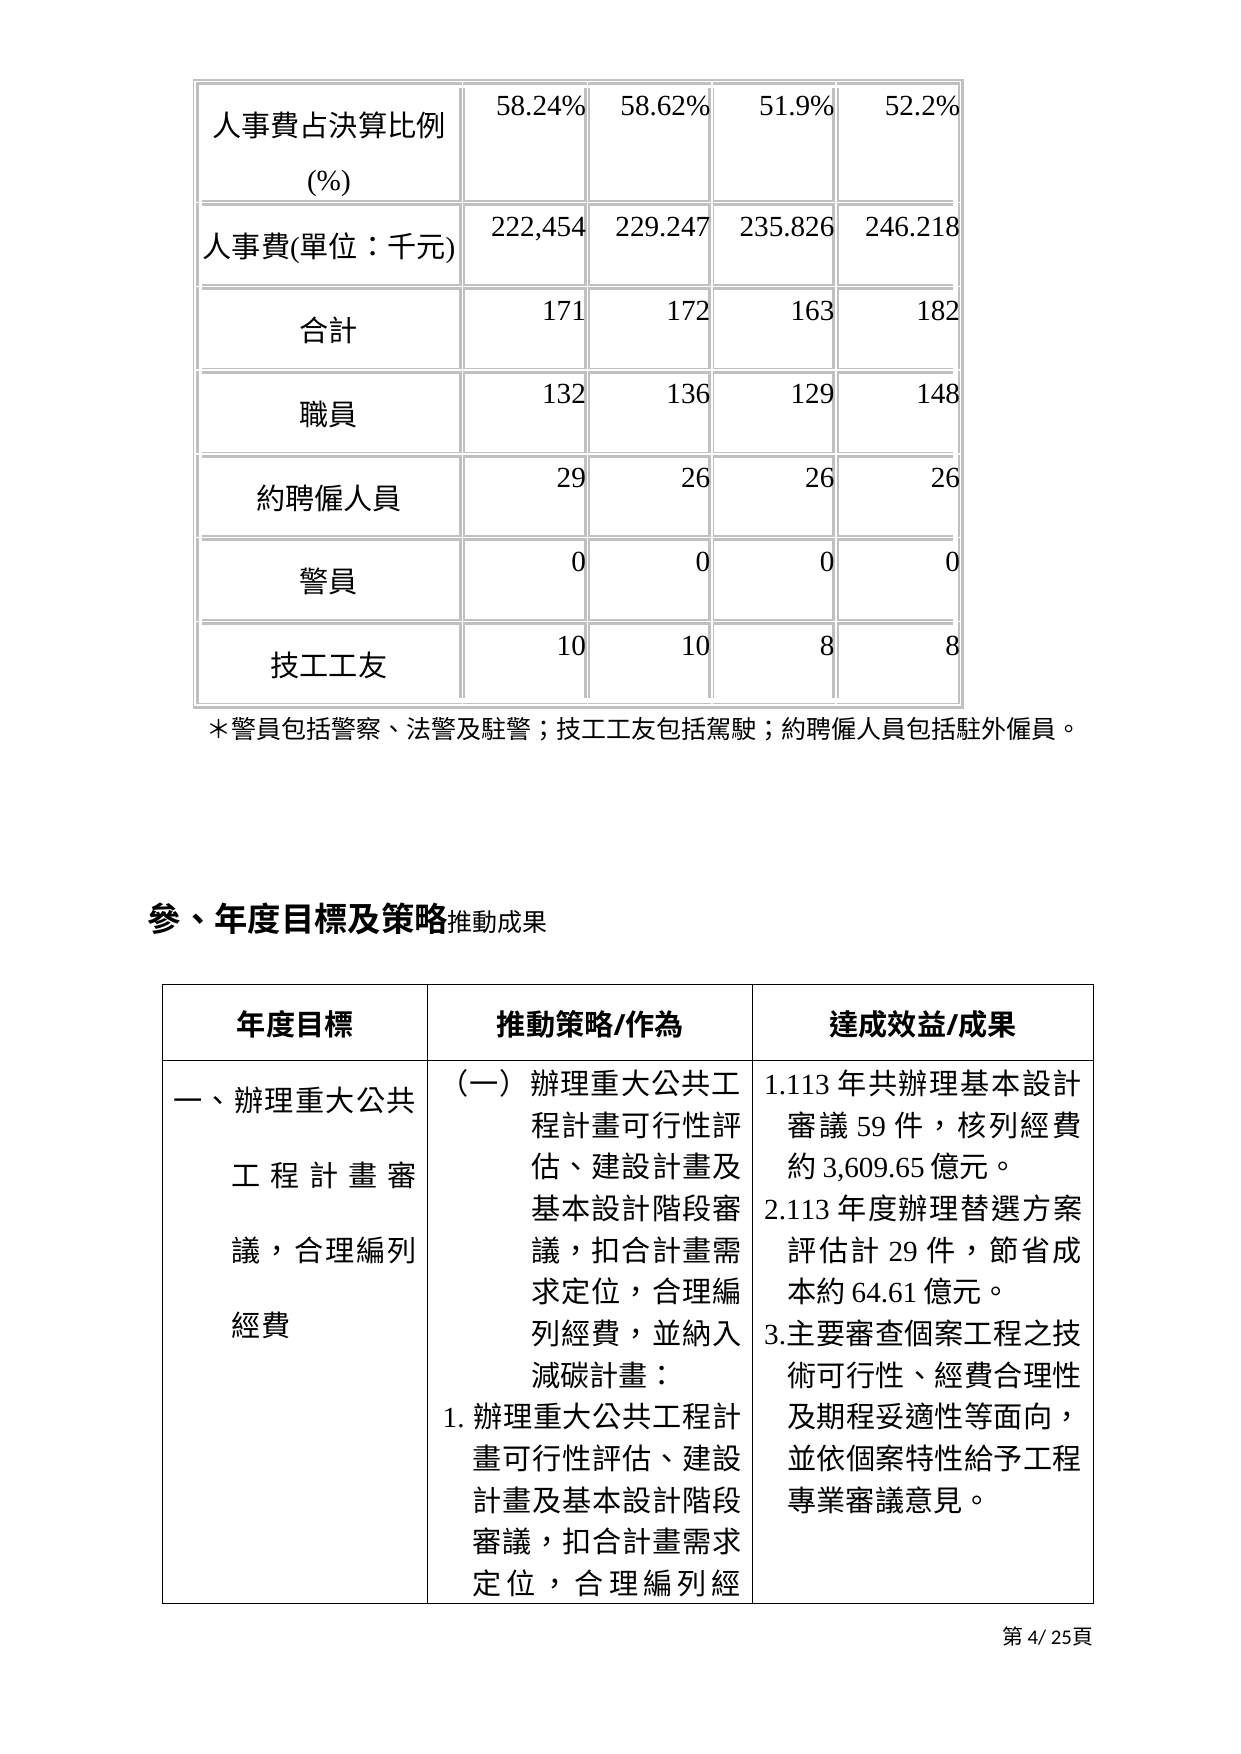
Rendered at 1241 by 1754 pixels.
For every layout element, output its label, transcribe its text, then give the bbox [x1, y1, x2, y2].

title 參、年度目標及策略推動成果 [148, 880, 1092, 955]
table_cell 58.24% [462, 81, 587, 200]
table_header 達成效益/成果 [753, 985, 1093, 1060]
table_cell 229.247 [590, 206, 708, 284]
table_cell 246.218 [835, 200, 961, 284]
table_cell 29 [465, 458, 584, 535]
table_cell 51.9% [711, 81, 835, 200]
table_cell 合計 [196, 284, 462, 368]
table_cell （一）辦理重大公共工程計畫可行性評估、建設計畫及基本設計階段審議，扣合計畫需求定位，合理編列經費，並納入減碳計畫： 1. 辦理重大公共工程計畫可行性評估、建設計畫及基本設計階段審議，扣合計畫需求定位，合理編列經 [428, 1061, 752, 1603]
table_cell 235.826 [714, 206, 832, 284]
table_cell 58.62% [587, 81, 711, 200]
table_header 年度目標 [163, 985, 427, 1060]
table_cell 222,454 [465, 206, 584, 284]
table_cell 172 [590, 290, 708, 368]
table_cell 人事費占決算比例(%) [199, 85, 462, 200]
table_cell 182 [835, 284, 961, 368]
table_cell 職員 [196, 368, 462, 451]
table_cell 8 [711, 619, 835, 703]
table_cell 警員 [196, 535, 462, 619]
table_cell 8 [835, 619, 961, 703]
table_cell 1.113年共辦理基本設計審議59件，核列經費約3,609.65億元。 2.113年度辦理替選方案評估計29件，節省成本約64.61億元。 3.主要審查個案工程之技術可行性、經費合理性及期程妥適性等面向，並依個案特性給予工程專業審議意見。 [753, 1061, 1093, 1603]
table_cell 約聘僱人員 [196, 451, 462, 535]
table_cell 10 [587, 619, 711, 703]
table_header 推動策略/作為 [428, 985, 752, 1060]
table_cell 52.2% [835, 81, 961, 200]
table_cell 148 [835, 368, 961, 451]
table_cell 163 [714, 290, 832, 368]
table_cell 人事費(單位：千元) [196, 200, 462, 284]
table_cell 26 [835, 451, 961, 535]
table_cell 26 [714, 458, 832, 535]
table_cell 171 [465, 290, 584, 368]
table_cell 10 [462, 619, 587, 703]
table_cell 0 [590, 541, 708, 619]
table_cell 132 [465, 374, 584, 451]
table_cell 0 [835, 535, 961, 619]
table_cell 技工工友 [196, 619, 462, 703]
table_cell 129 [714, 374, 832, 451]
table_cell 0 [465, 541, 584, 619]
text ＊警員包括警察、法警及駐警；技工工友包括駕駛；約聘僱人員包括駐外僱員。 [207, 709, 1092, 746]
table_cell 一、辦理重大公共工程計畫審議，合理編列經費 [163, 1061, 427, 1603]
table_cell 136 [590, 374, 708, 451]
table_cell 26 [590, 458, 708, 535]
table_cell 0 [714, 541, 832, 619]
